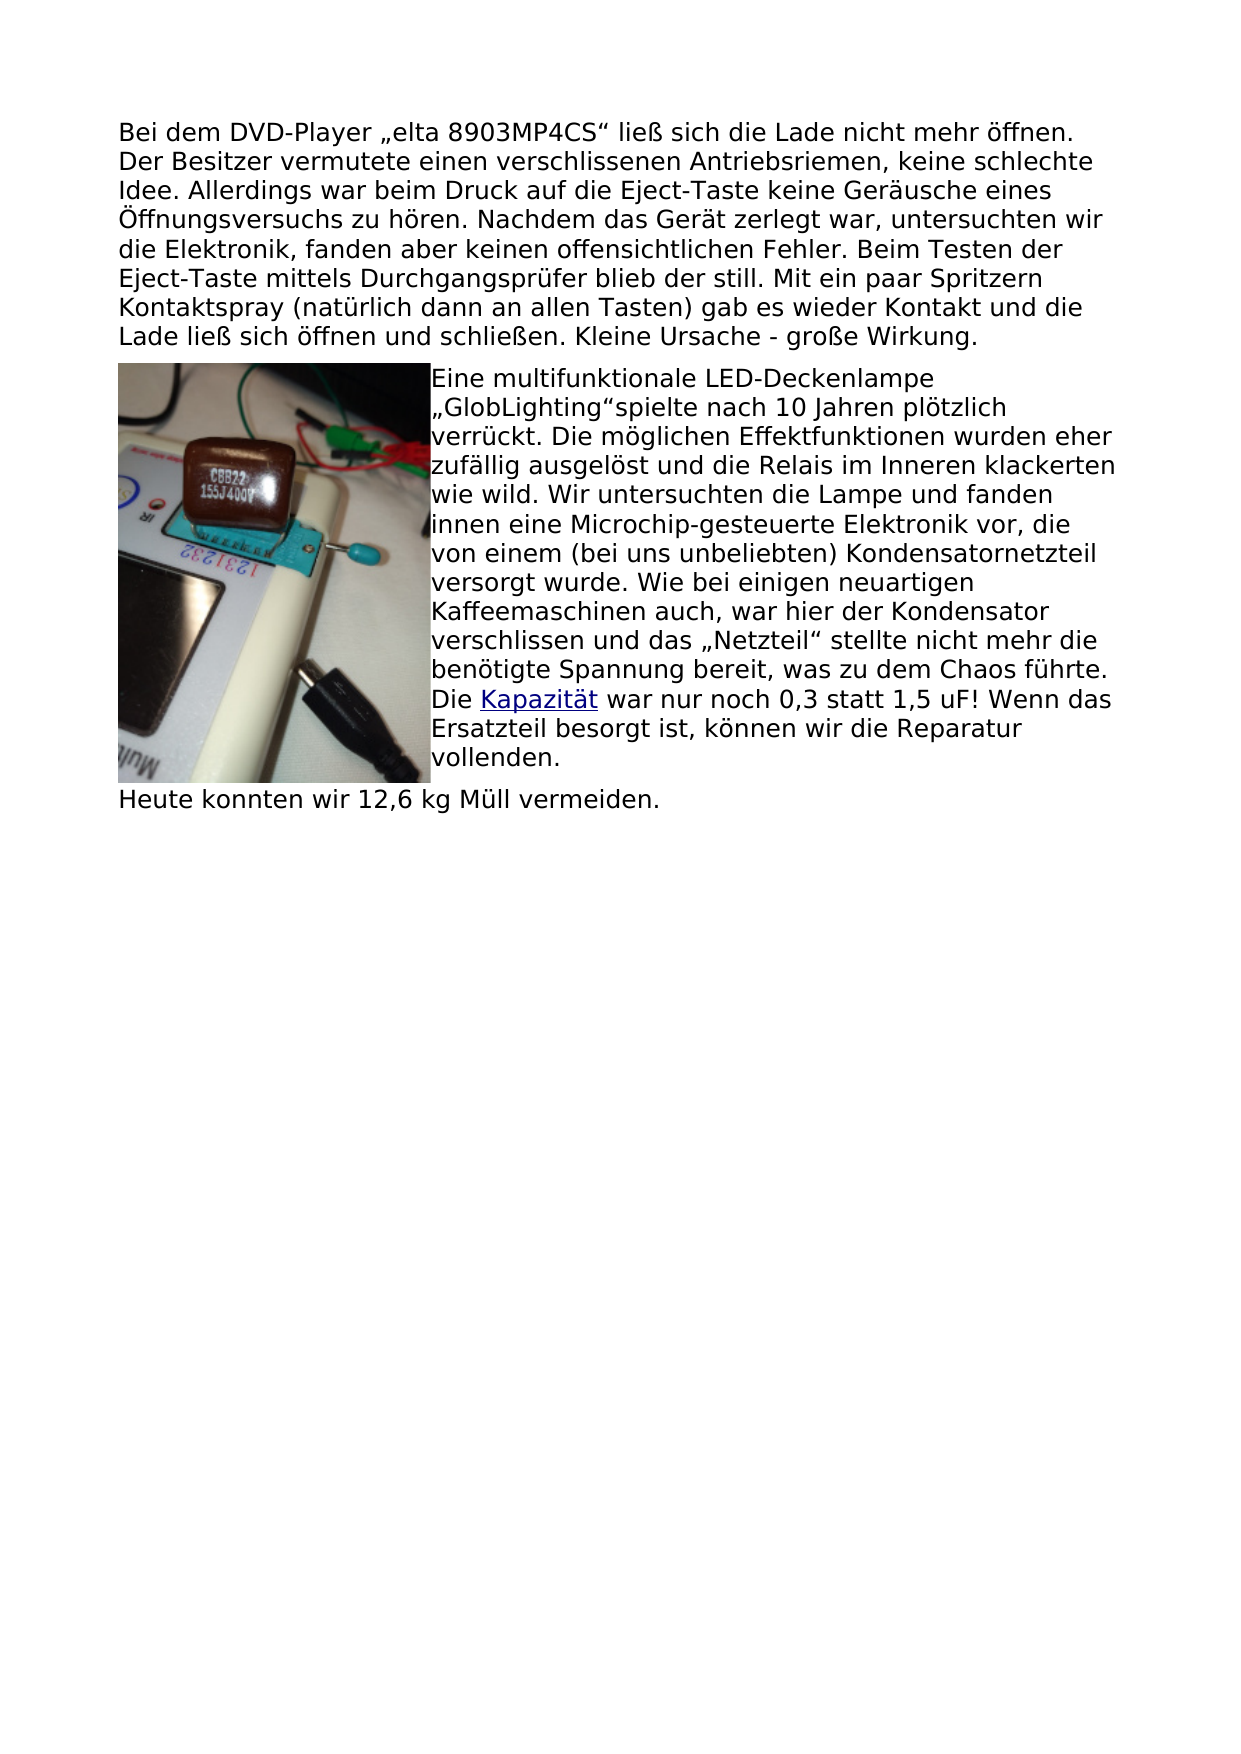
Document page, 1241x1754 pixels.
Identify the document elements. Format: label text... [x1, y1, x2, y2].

text Heute konnten wir 12,6 kg Müll vermeiden. [118, 785, 1122, 814]
text Eine multifunktionale LED-Deckenlampe „GlobLighting“spielte nach 10 Jahren plötzlich verrückt. Die möglichen Effektfunktionen wurden eher zufällig ausgelöst und die Relais im Inneren klackerten wie wild. Wir untersuchten die Lampe und fanden innen eine Microchip-gesteuerte Elektronik vor, die von einem (bei uns unbeliebten) Kondensatornetzteil versorgt wurde. Wie bei einigen neuartigen Kaffeemaschinen auch, war hier der Kondensator verschlissen und das „Netzteil“ stellte nicht mehr die benötigte Spannung bereit, was zu dem Chaos führte. Die Kapazität war nur noch 0,3 statt 1,5 uF! Wenn das Ersatzteil besorgt ist, können wir die Reparatur vollenden. [431, 364, 1122, 772]
text Bei dem DVD-Player „elta 8903MP4CS“ ließ sich die Lade nicht mehr öffnen. Der Besitzer vermutete einen verschlissenen Antriebsriemen, keine schlechte Idee. Allerdings war beim Druck auf die Eject-Taste keine Geräusche eines Öffnungsversuchs zu hören. Nachdem das Gerät zerlegt war, untersuchten wir die Elektronik, fanden aber keinen offensichtlichen Fehler. Beim Testen der Eject-Taste mittels Durchgangsprüfer blieb der still. Mit ein paar Spritzern Kontaktspray (natürlich dann an allen Tasten) gab es wieder Kontakt und die Lade ließ sich öffnen und schließen. Kleine Ursache - große Wirkung. [118, 118, 1122, 351]
picture [118, 363, 431, 783]
